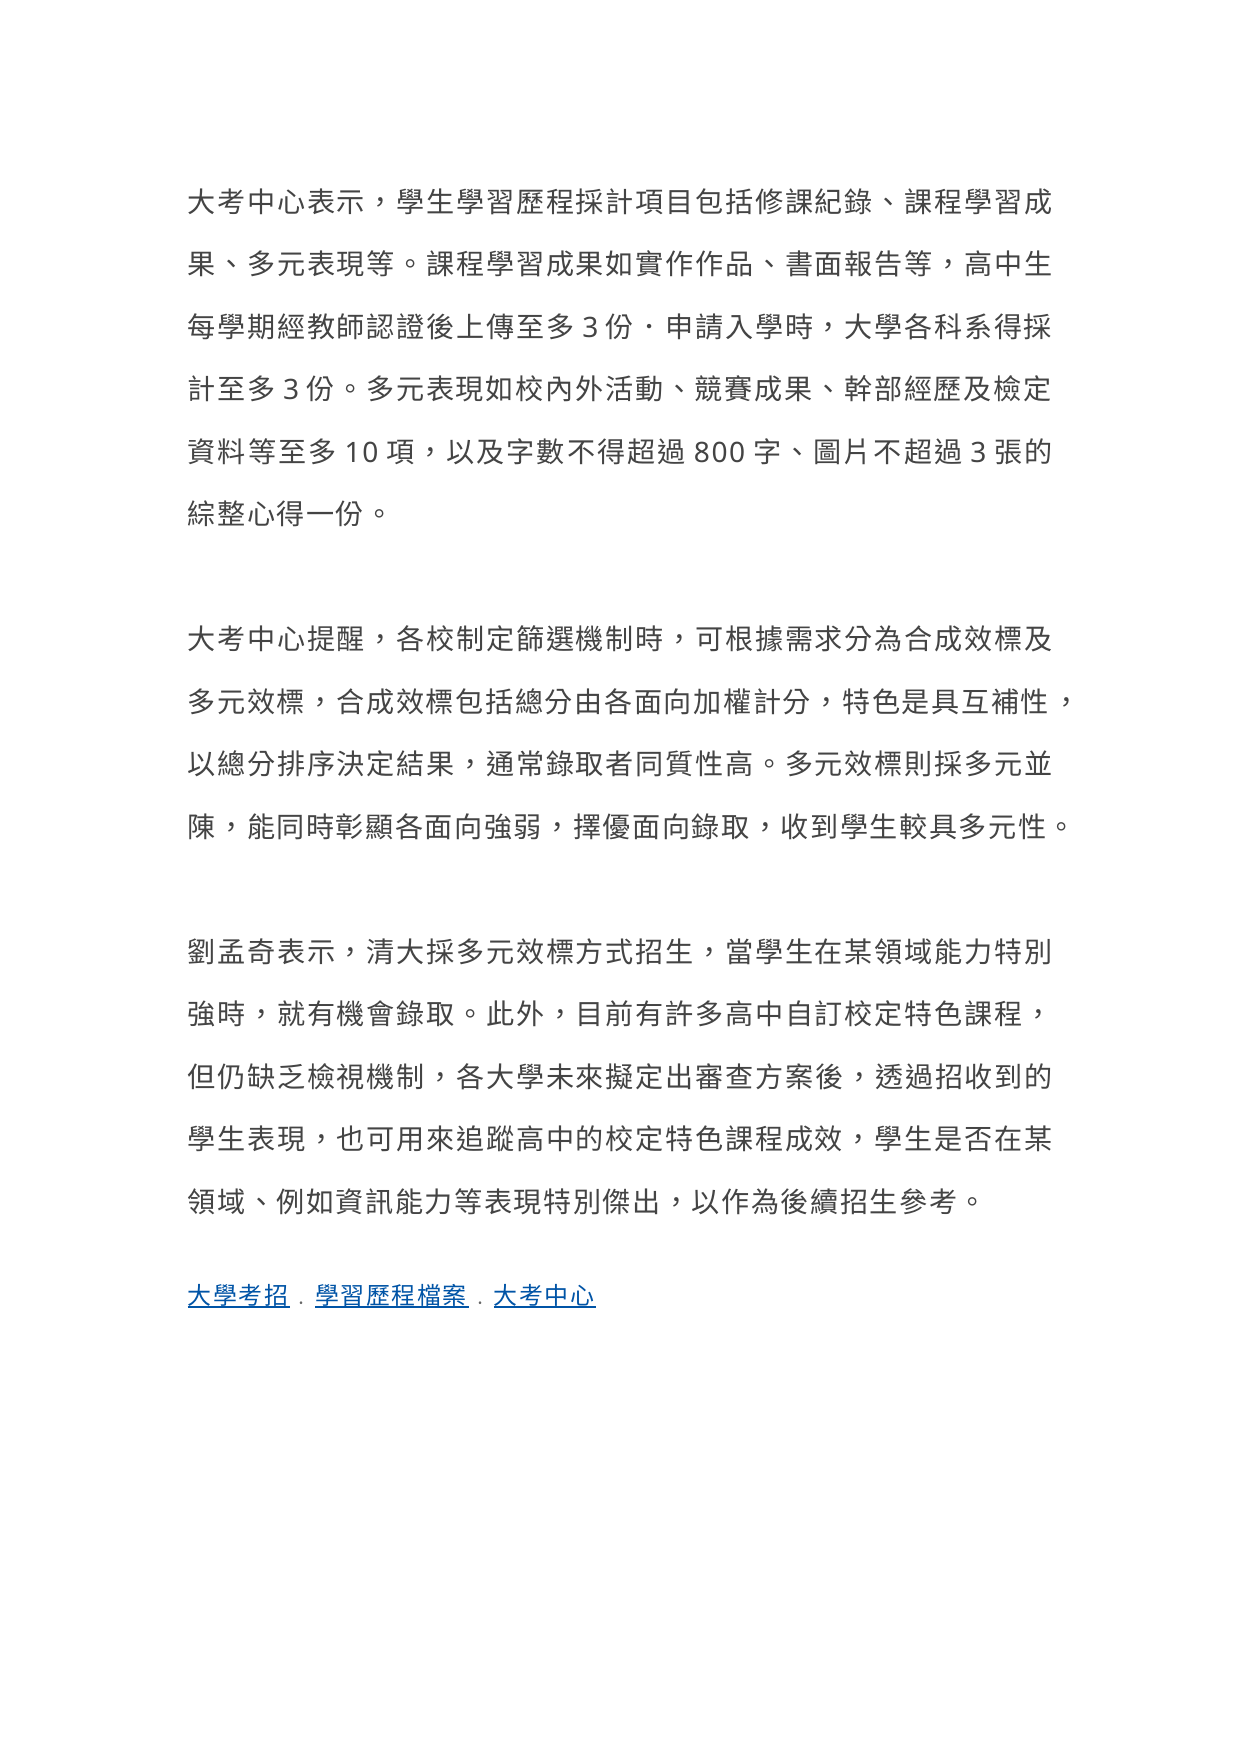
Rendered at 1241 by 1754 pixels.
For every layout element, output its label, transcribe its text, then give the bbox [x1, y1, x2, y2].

text 大考中心表示，學生學習歷程採計項目包括修課紀錄、課程學習成果、多元表現等。課程學習成果如實作作品、書面報告等，高中生每學期經教師認證後上傳至多3份．申請入學時，大學各科系得採計至多3份。多元表現如校內外活動、競賽成果、幹部經歷及檢定資料等至多10項，以及字數不得超過800字、圖片不超過3張的綜整心得一份。 [187, 158, 1053, 533]
text 大考中心提醒，各校制定篩選機制時，可根據需求分為合成效標及多元效標，合成效標包括總分由各面向加權計分，特色是具互補性，以總分排序決定結果，通常錄取者同質性高。多元效標則採多元並陳，能同時彰顯各面向強弱，擇優面向錄取，收到學生較具多元性。 [187, 596, 1053, 846]
text 大學考招﹒學習歷程檔案﹒大考中心 [187, 1252, 1053, 1314]
text 劉孟奇表示，清大採多元效標方式招生，當學生在某領域能力特別強時，就有機會錄取。此外，目前有許多高中自訂校定特色課程，但仍缺乏檢視機制，各大學未來擬定出審查方案後，透過招收到的學生表現，也可用來追蹤高中的校定特色課程成效，學生是否在某領域、例如資訊能力等表現特別傑出，以作為後續招生參考。 [187, 908, 1053, 1221]
